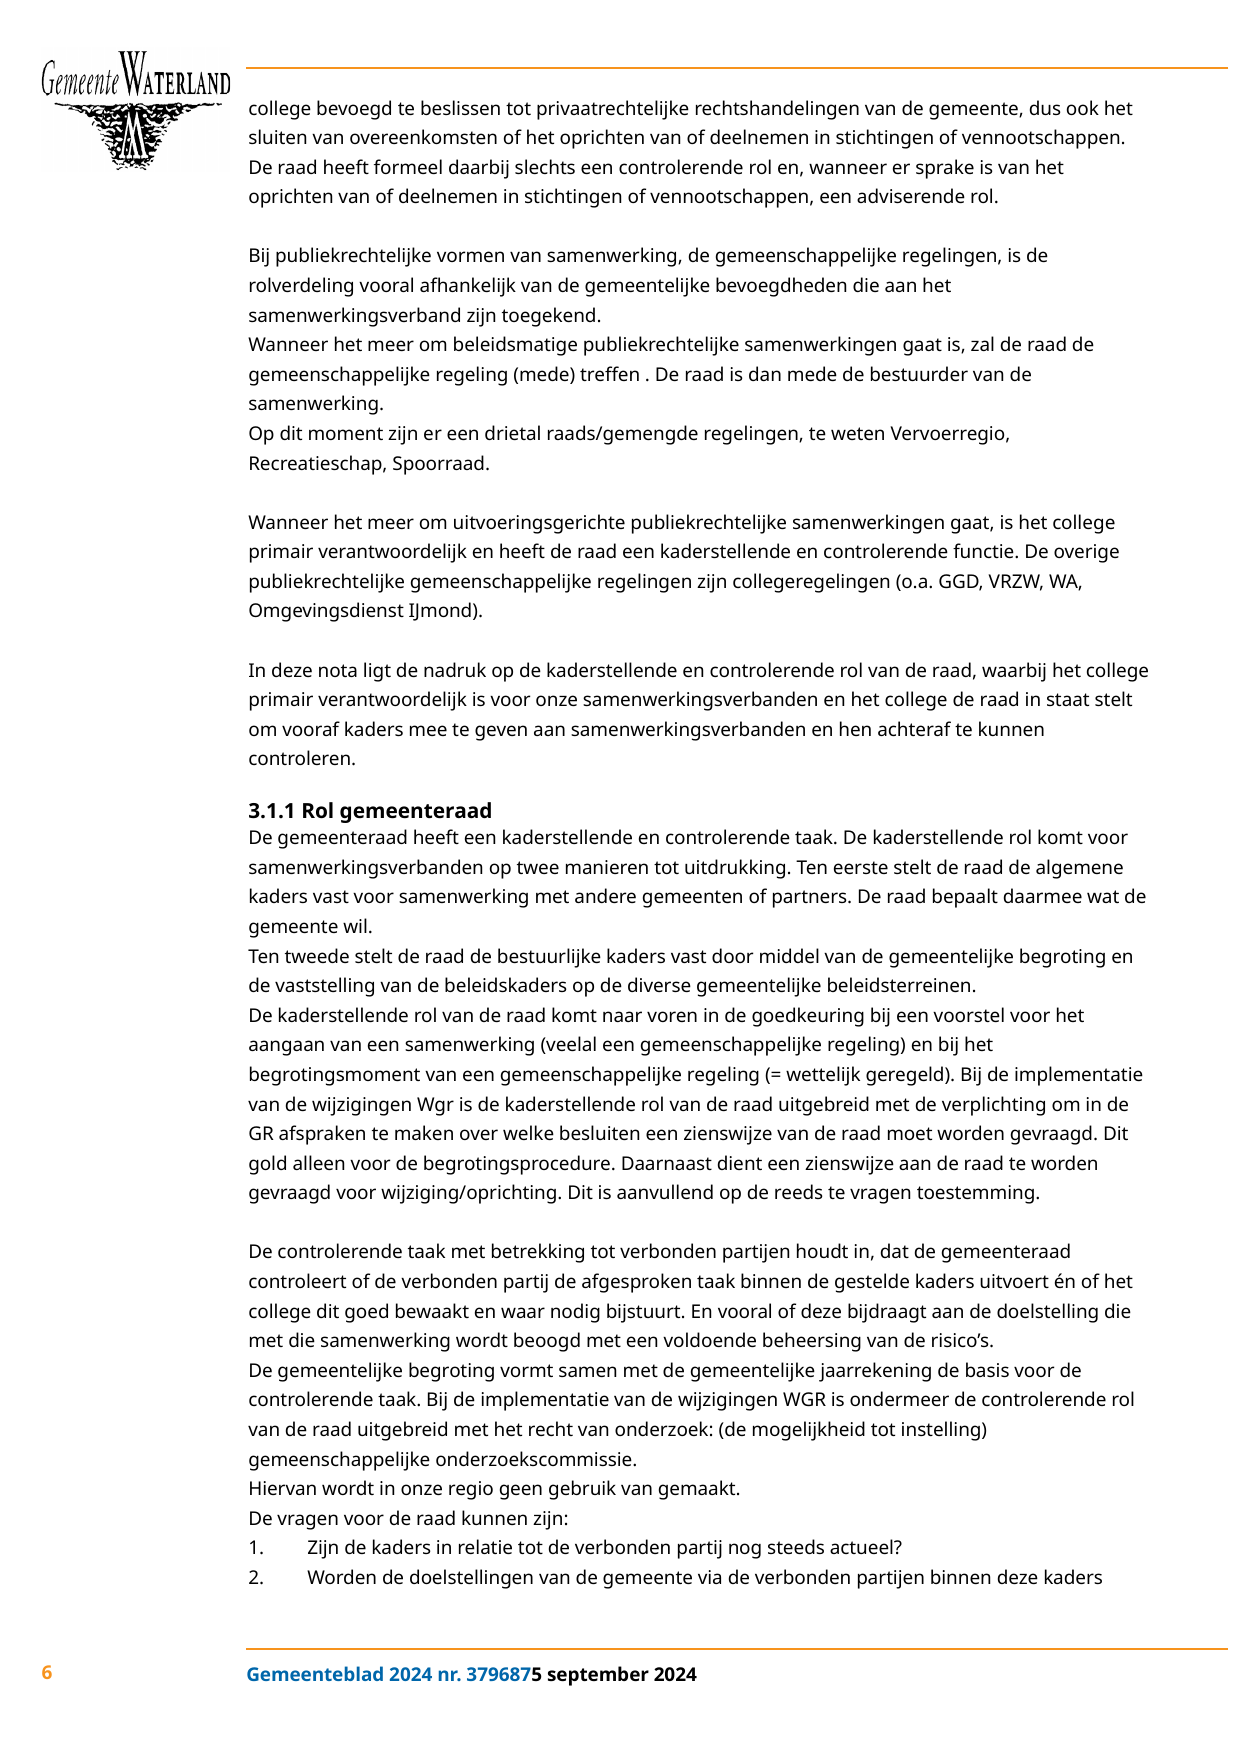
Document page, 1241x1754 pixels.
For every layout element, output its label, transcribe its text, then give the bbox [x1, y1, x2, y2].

text Wanneer het meer om uitvoeringsgerichte publiekrechtelijke samenwerkingen gaat, is het college primair verantwoordelijk en heeft de raad een kaderstellende en controlerende functie. De overige publiekrechtelijke gemeenschappelijke regelingen zijn collegeregelingen (o.a. GGD, VRZW, WA, Omgevingsdienst IJmond). [248, 509, 1152, 623]
text De controlerende taak met betrekking tot verbonden partijen houdt in, dat de gemeenteraad controleert of de verbonden partij de afgesproken taak binnen de gestelde kaders uitvoert én of het college dit goed bewaakt en waar nodig bijstuurt. En vooral of deze bijdraagt aan de doelstelling die met die samenwerking wordt beoogd met een voldoende beheersing van de risico’s. [248, 1239, 1152, 1353]
text 3.1.1 Rol gemeenteraad [248, 796, 1152, 824]
text Ten tweede stelt de raad de bestuurlijke kaders vast door middel van de gemeentelijke begroting en de vaststelling van de beleidskaders op de diverse gemeentelijke beleidsterreinen. [248, 943, 1152, 998]
text Hiervan wordt in onze regio geen gebruik van gemaakt. [248, 1475, 1152, 1501]
list Zijn de kaders in relatie tot de verbonden partij nog steeds actueel? [248, 1534, 1152, 1560]
text Bij publiekrechtelijke vormen van samenwerking, de gemeenschappelijke regelingen, is de rolverdeling vooral afhankelijk van de gemeentelijke bevoegdheden die aan het samenwerkingsverband zijn toegekend. [248, 243, 1152, 328]
text Wanneer het meer om beleidsmatige publiekrechtelijke samenwerkingen gaat is, zal de raad de gemeenschappelijke regeling (mede) treffen . De raad is dan mede de bestuurder van de samenwerking. [248, 331, 1152, 416]
text college bevoegd te beslissen tot privaatrechtelijke rechtshandelingen van de gemeente, dus ook het sluiten van overeenkomsten of het oprichten van of deelnemen in stichtingen of vennootschappen. De raad heeft formeel daarbij slechts een controlerende rol en, wanneer er sprake is van het oprichten van of deelnemen in stichtingen of vennootschappen, een adviserende rol. [248, 95, 1152, 209]
text De kaderstellende rol van de raad komt naar voren in de goedkeuring bij een voorstel voor het aangaan van een samenwerking (veelal een gemeenschappelijke regeling) en bij het begrotingsmoment van een gemeenschappelijke regeling (= wettelijk geregeld). Bij de implementatie van de wijzigingen Wgr is de kaderstellende rol van de raad uitgebreid met de verplichting om in de GR afspraken te maken over welke besluiten een zienswijze van de raad moet worden gevraagd. Dit gold alleen voor de begrotingsprocedure. Daarnaast dient een zienswijze aan de raad te worden gevraagd voor wijziging/oprichting. Dit is aanvullend op de reeds te vragen toestemming. [248, 1002, 1152, 1205]
text De vragen voor de raad kunnen zijn: [248, 1505, 1152, 1531]
list Worden de doelstellingen van de gemeente via de verbonden partijen binnen deze kaders [248, 1564, 1152, 1590]
text De gemeenteraad heeft een kaderstellende en controlerende taak. De kaderstellende rol komt voor samenwerkingsverbanden op twee manieren tot uitdrukking. Ten eerste stelt de raad de algemene kaders vast voor samenwerking met andere gemeenten of partners. De raad bepaalt daarmee wat de gemeente wil. [248, 824, 1152, 939]
text De gemeentelijke begroting vormt samen met de gemeentelijke jaarrekening de basis voor de controlerende taak. Bij de implementatie van de wijzigingen WGR is ondermeer de controlerende rol van de raad uitgebreid met het recht van onderzoek: (de mogelijkheid tot instelling) gemeenschappelijke onderzoekscommissie. [248, 1357, 1152, 1471]
text In deze nota ligt de nadruk op de kaderstellende en controlerende rol van de raad, waarbij het college primair verantwoordelijk is voor onze samenwerkingsverbanden en het college de raad in staat stelt om vooraf kaders mee te geven aan samenwerkingsverbanden en hen achteraf te kunnen controleren. [248, 657, 1152, 771]
picture [41, 47, 231, 172]
text Op dit moment zijn er een drietal raads/gemengde regelingen, te weten Vervoerregio, Recreatieschap, Spoorraad. [248, 420, 1152, 476]
